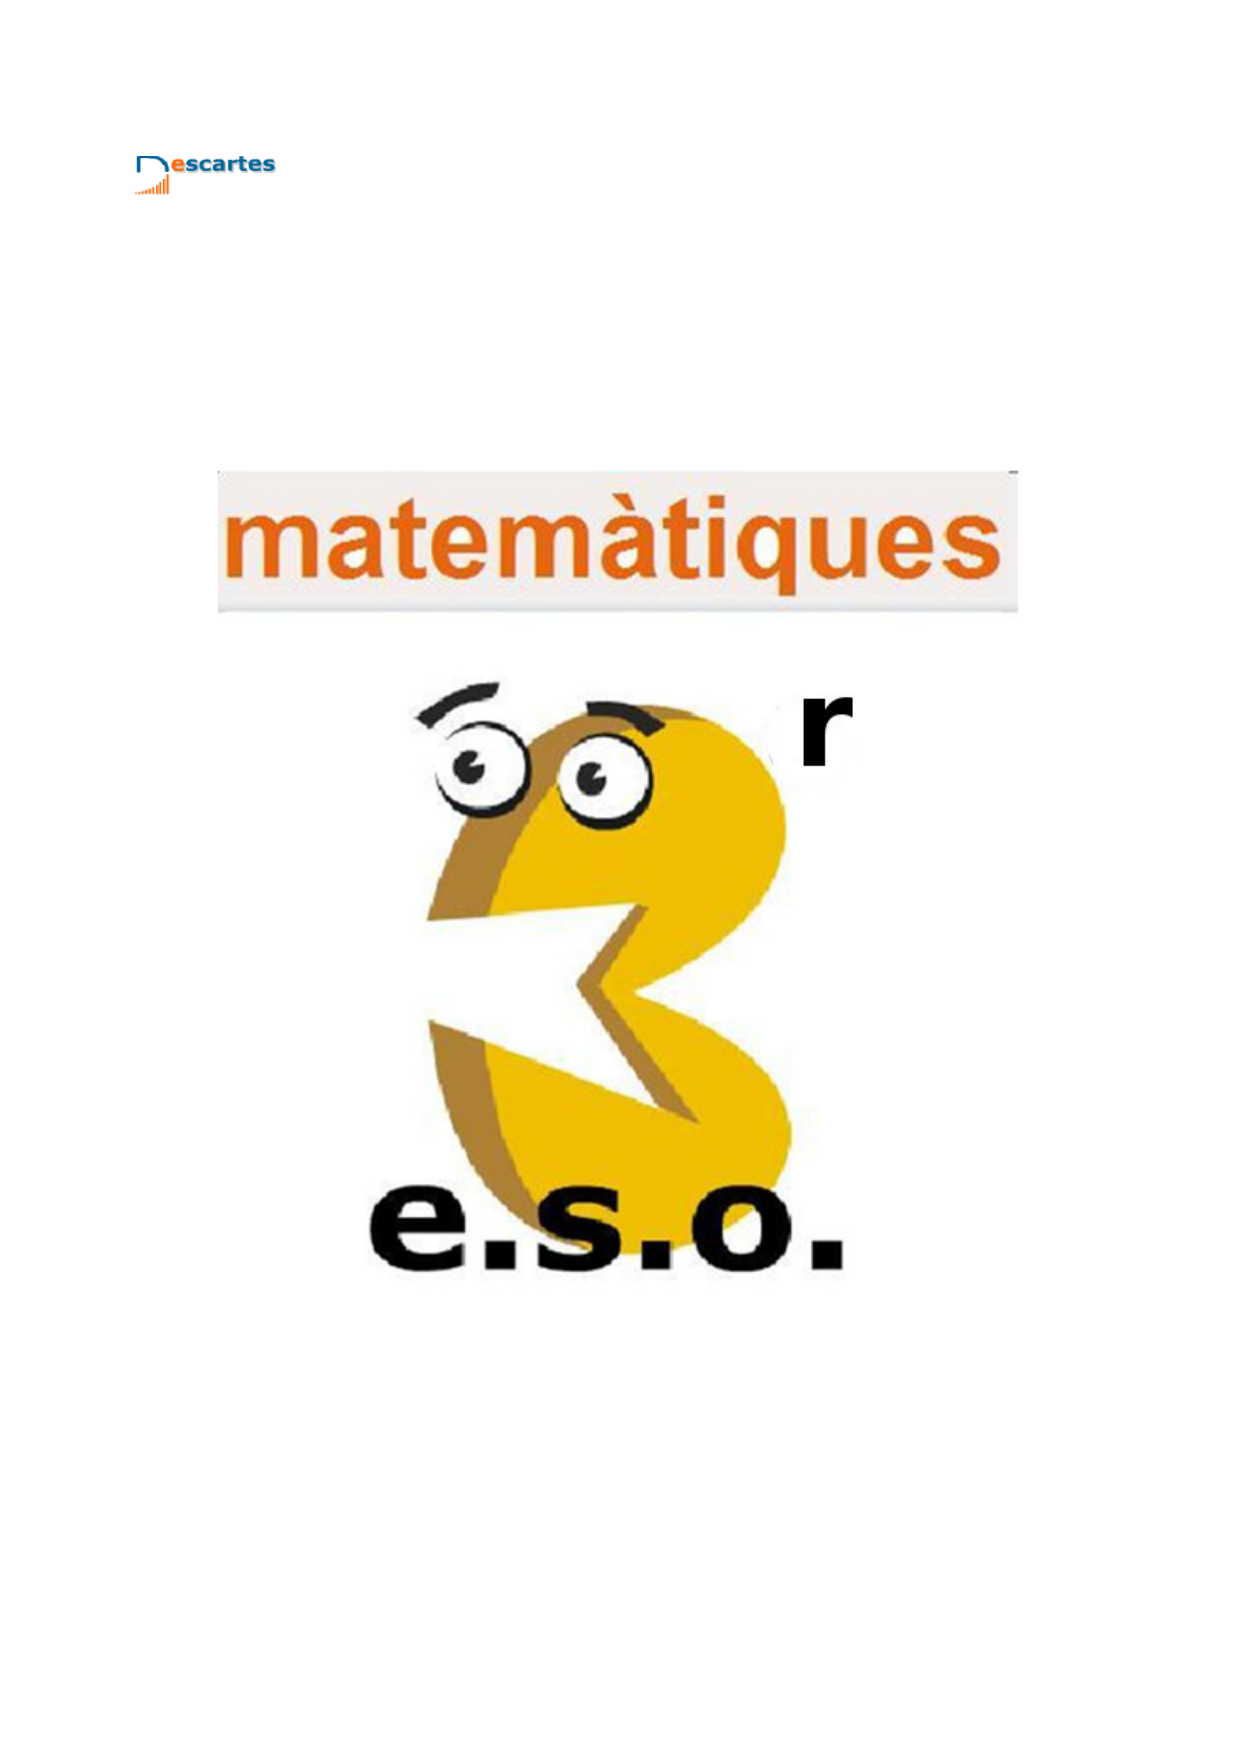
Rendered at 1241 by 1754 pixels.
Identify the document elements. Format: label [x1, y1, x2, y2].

picture [134, 156, 279, 195]
picture [217, 468, 1023, 1297]
